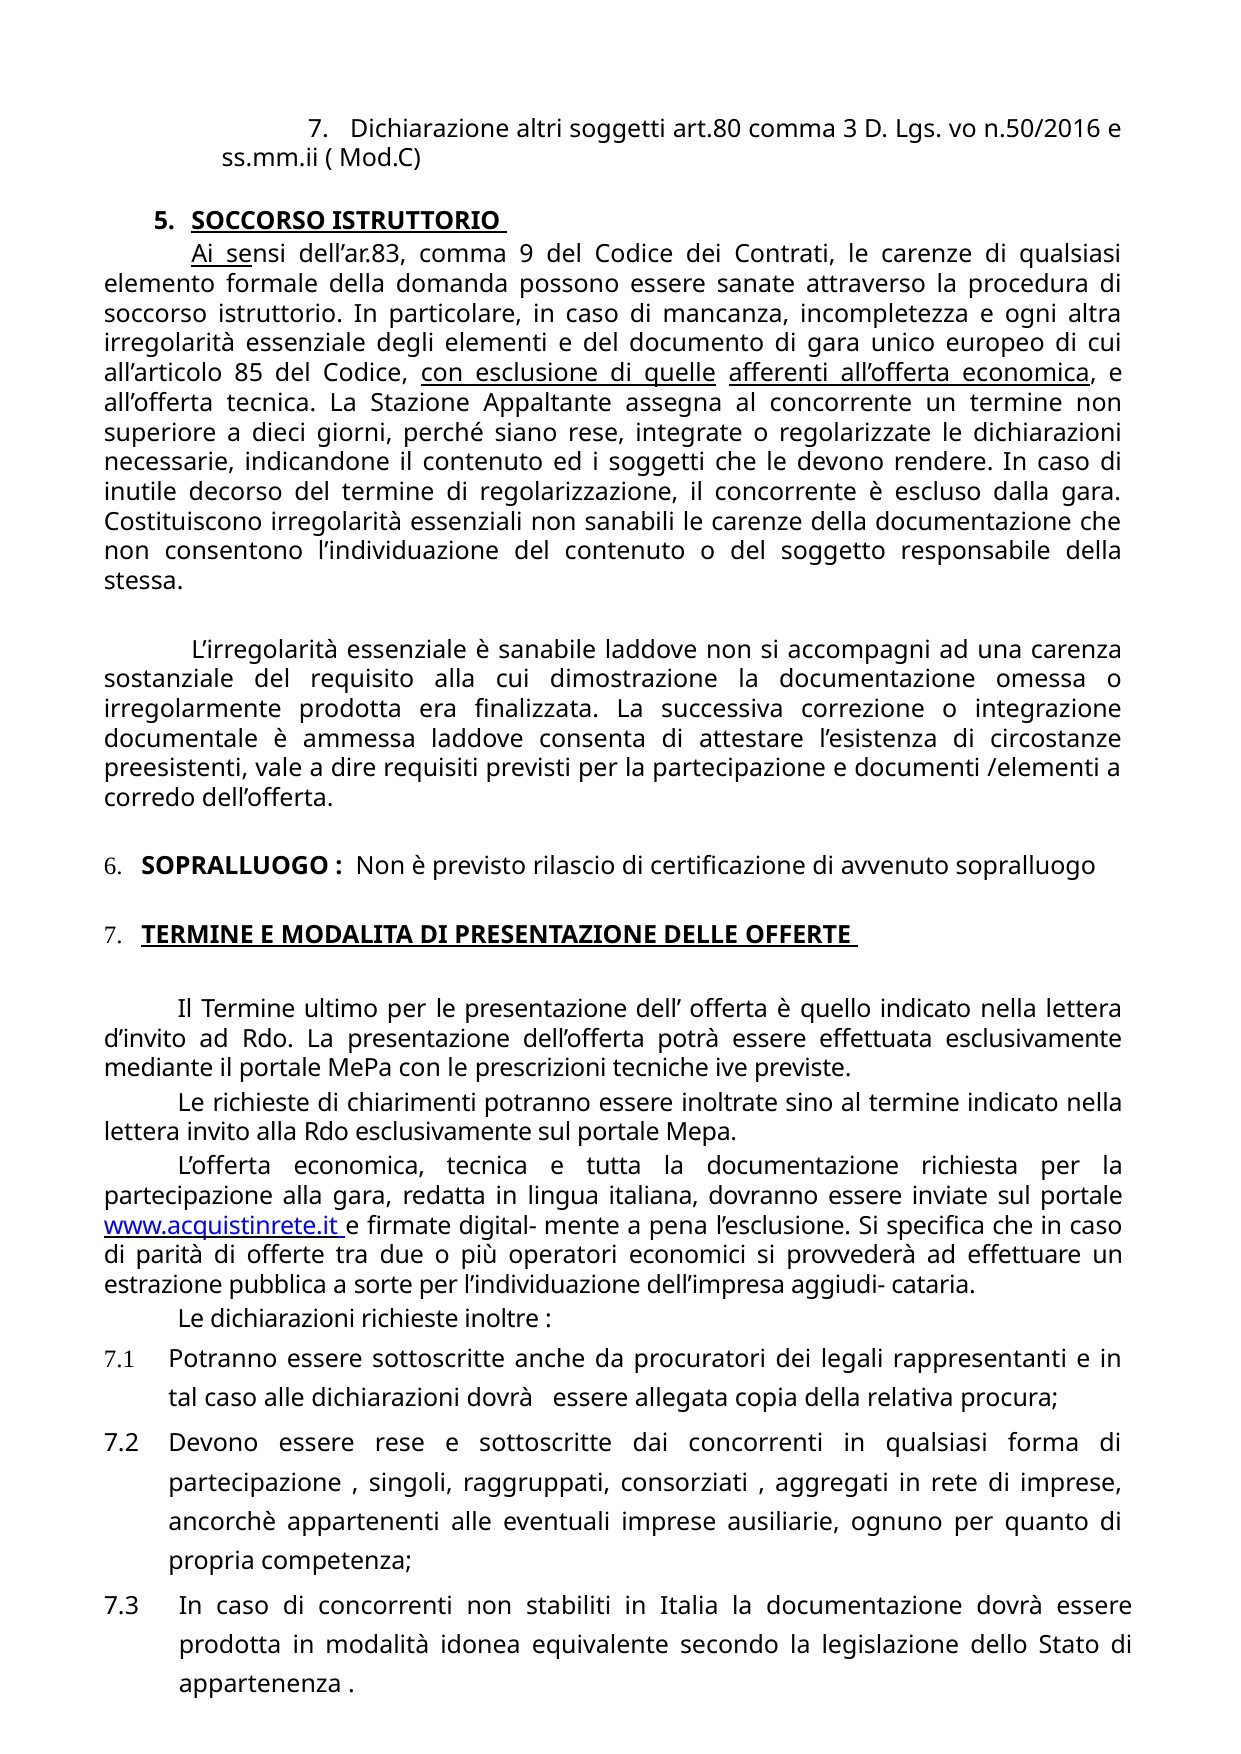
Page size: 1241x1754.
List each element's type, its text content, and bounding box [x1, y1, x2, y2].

list SOCCORSO ISTRUTTORIO [153, 206, 1123, 235]
text Le richieste di chiarimenti potranno essere inoltrate sino al termine indicato nella lettera invito alla Rdo esclusivamente sul portale Mepa. [103, 1084, 1123, 1148]
list Potranno essere sottoscritte anche da procuratori dei legali rappresentanti e in tal caso alle dichiarazioni dovrà essere allegata copia della relativa procura; [103, 1341, 1123, 1414]
text L’irregolarità essenziale è sanabile laddove non si accompagni ad una carenza sostanziale del requisito alla cui dimostrazione la documentazione omessa o irregolarmente prodotta era finalizzata. La successiva correzione o integrazione documentale è ammessa laddove consenta di attestare l’esistenza di circostanze preesistenti, vale a dire requisiti previsti per la partecipazione e documenti /elementi a corredo dell’offerta. [103, 631, 1123, 814]
list Devono essere rese e sottoscritte dai concorrenti in qualsiasi forma di partecipazione , singoli, raggruppati, consorziati , aggregati in rete di imprese, ancorchè appartenenti alle eventuali imprese ausiliarie, ognuno per quanto di propria competenza; [103, 1425, 1123, 1577]
text Il Termine ultimo per le presentazione dell’ offerta è quello indicato nella lettera d’invito ad Rdo. La presentazione dell’offerta potrà essere effettuata esclusivamente mediante il portale MePa con le prescrizioni tecniche ive previste. [103, 991, 1123, 1084]
text Ai sensi dell’ar.83, comma 9 del Codice dei Contrati, le carenze di qualsiasi elemento formale della domanda possono essere sanate attraverso la procedura di soccorso istruttorio. In particolare, in caso di mancanza, incompletezza e ogni altra irregolarità essenziale degli elementi e del documento di gara unico europeo di cui all’articolo 85 del Codice, con esclusione di quelle afferenti all’offerta economica, e all’offerta tecnica. La Stazione Appaltante assegna al concorrente un termine non superiore a dieci giorni, perché siano rese, integrate o regolarizzate le dichiarazioni necessarie, indicandone il contenuto ed i soggetti che le devono rendere. In caso di inutile decorso del termine di regolarizzazione, il concorrente è escluso dalla gara. Costituiscono irregolarità essenziali non sanabili le carenze della documentazione che non consentono l’individuazione del contenuto o del soggetto responsabile della stessa. [103, 236, 1123, 597]
text Le dichiarazioni richieste inoltre : [103, 1301, 1123, 1335]
list TERMINE E MODALITA DI PRESENTAZIONE DELLE OFFERTE [103, 917, 1134, 951]
text L’offerta economica, tecnica e tutta la documentazione richiesta per la partecipazione alla gara, redatta in lingua italiana, dovranno essere inviate sul portale www.acquistinrete.it e firmate digital- mente a pena l’esclusione. Si specifica che in caso di parità di offerte tra due o più operatori economici si provvederà ad effettuare un estrazione pubblica a sorte per l’individuazione dell’impresa aggiudi- cataria. [103, 1148, 1123, 1301]
list In caso di concorrenti non stabiliti in Italia la documentazione dovrà essere prodotta in modalità idonea equivalente secondo la legislazione dello Stato di appartenenza . [103, 1588, 1134, 1700]
list SOPRALLUOGO : Non è previsto rilascio di certificazione di avvenuto sopralluogo [103, 848, 1134, 882]
list Dichiarazione altri soggetti art.80 comma 3 D. Lgs. vo n.50/2016 e ss.mm.ii ( Mod.C) [221, 110, 1123, 174]
